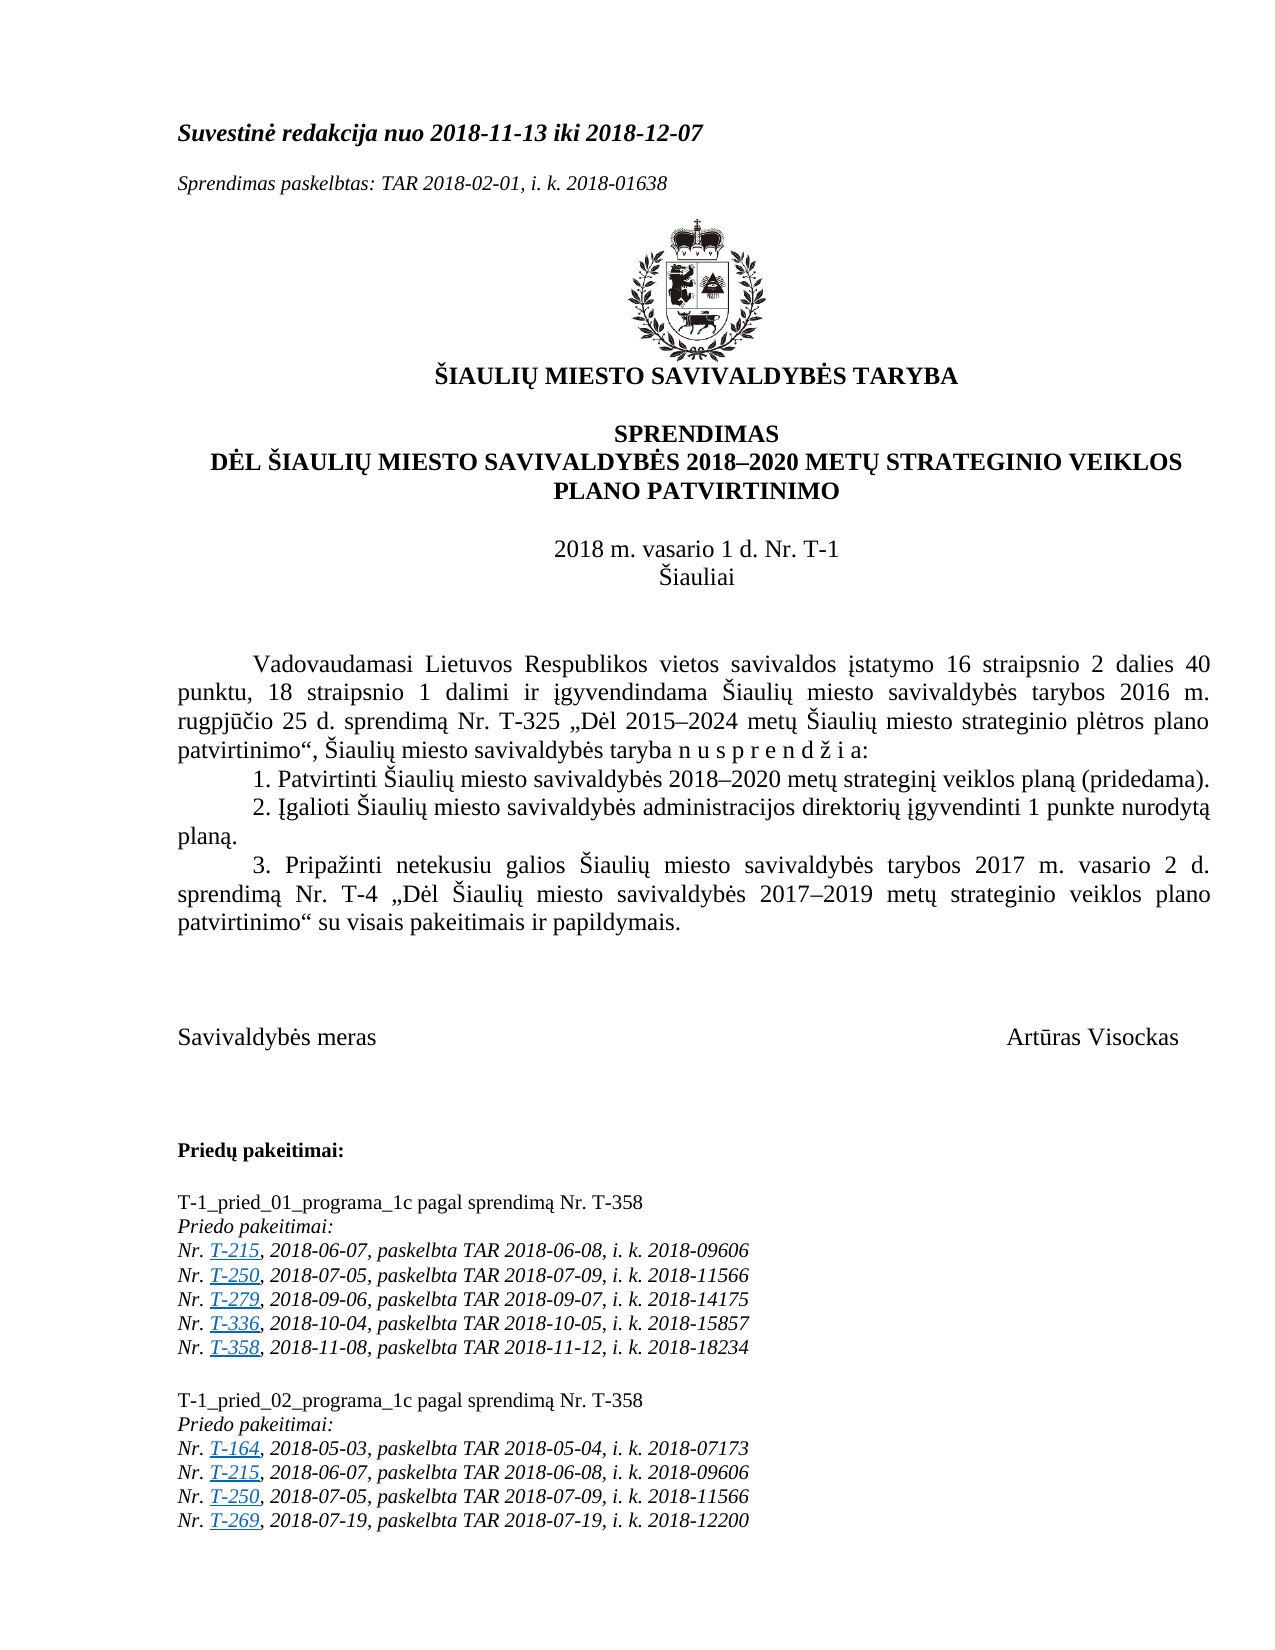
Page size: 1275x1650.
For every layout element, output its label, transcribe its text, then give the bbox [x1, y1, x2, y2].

text Priedų pakeitimai: [177, 1137, 1216, 1162]
text Priedo pakeitimai: [177, 1214, 1216, 1238]
text T-1_pried_01_programa_1c pagal sprendimą Nr. T-358 [177, 1190, 1216, 1214]
text Nr. T-250, 2018-07-05, paskelbta TAR 2018-07-09, i. k. 2018-11566 [177, 1484, 1216, 1508]
text Nr. T-215, 2018-06-07, paskelbta TAR 2018-06-08, i. k. 2018-09606 [177, 1238, 1216, 1262]
text Nr. T-279, 2018-09-06, paskelbta TAR 2018-09-07, i. k. 2018-14175 [177, 1287, 1216, 1311]
text ŠIAULIŲ MIESTO SAVIVALDYBĖS TARYBA [177, 361, 1216, 390]
text SPRENDIMAS [177, 419, 1216, 447]
text Nr. T-164, 2018-05-03, paskelbta TAR 2018-05-04, i. k. 2018-07173 [177, 1436, 1216, 1460]
text Nr. T-336, 2018-10-04, paskelbta TAR 2018-10-05, i. k. 2018-15857 [177, 1311, 1216, 1335]
text Nr. T-358, 2018-11-08, paskelbta TAR 2018-11-12, i. k. 2018-18234 [177, 1335, 1216, 1359]
text Suvestinė redakcija nuo 2018-11-13 iki 2018-12-07 [177, 118, 1216, 147]
text 3. Pripažinti netekusiu galios Šiaulių miesto savivaldybės tarybos 2017 m. vasario 2 d. sprendimą Nr. T-4 „Dėl Šiaulių miesto savivaldybės 2017–2019 metų strateginio veiklos plano patvirtinimo“ su visais pakeitimais ir papildymais. [177, 850, 1211, 936]
text Nr. T-250, 2018-07-05, paskelbta TAR 2018-07-09, i. k. 2018-11566 [177, 1262, 1216, 1287]
text Nr. T-269, 2018-07-19, paskelbta TAR 2018-07-19, i. k. 2018-12200 [177, 1508, 1216, 1532]
text 2. Įgalioti Šiaulių miesto savivaldybės administracijos direktorių įgyvendinti 1 punkte nurodytą planą. [177, 792, 1211, 850]
text Sprendimas paskelbtas: TAR 2018-02-01, i. k. 2018-01638 [177, 171, 1216, 195]
text Vadovaudamasi Lietuvos Respublikos vietos savivaldos įstatymo 16 straipsnio 2 dalies 40 punktu, 18 straipsnio 1 dalimi ir įgyvendindama Šiaulių miesto savivaldybės tarybos 2016 m. rugpjūčio 25 d. sprendimą Nr. T-325 „Dėl 2015–2024 metų Šiaulių miesto strateginio plėtros plano patvirtinimo“, Šiaulių miesto savivaldybės taryba n u s p r e n d ž i a: [177, 649, 1211, 764]
text 2018 m. vasario 1 d. Nr. T-1 [177, 534, 1216, 562]
text Nr. T-215, 2018-06-07, paskelbta TAR 2018-06-08, i. k. 2018-09606 [177, 1460, 1216, 1484]
text Priedo pakeitimai: [177, 1412, 1216, 1436]
text DĖL ŠIAULIŲ MIESTO SAVIVALDYBĖS 2018–2020 METŲ STRATEGINIO VEIKLOS PLANO PATVIRTINIMO [177, 447, 1216, 505]
text Savivaldybės meras Artūras Visockas [177, 1022, 1216, 1051]
text T-1_pried_02_programa_1c pagal sprendimą Nr. T-358 [177, 1387, 1216, 1412]
text Šiauliai [177, 562, 1216, 591]
text 1. Patvirtinti Šiaulių miesto savivaldybės 2018–2020 metų strateginį veiklos planą (pridedama). [177, 764, 1211, 792]
